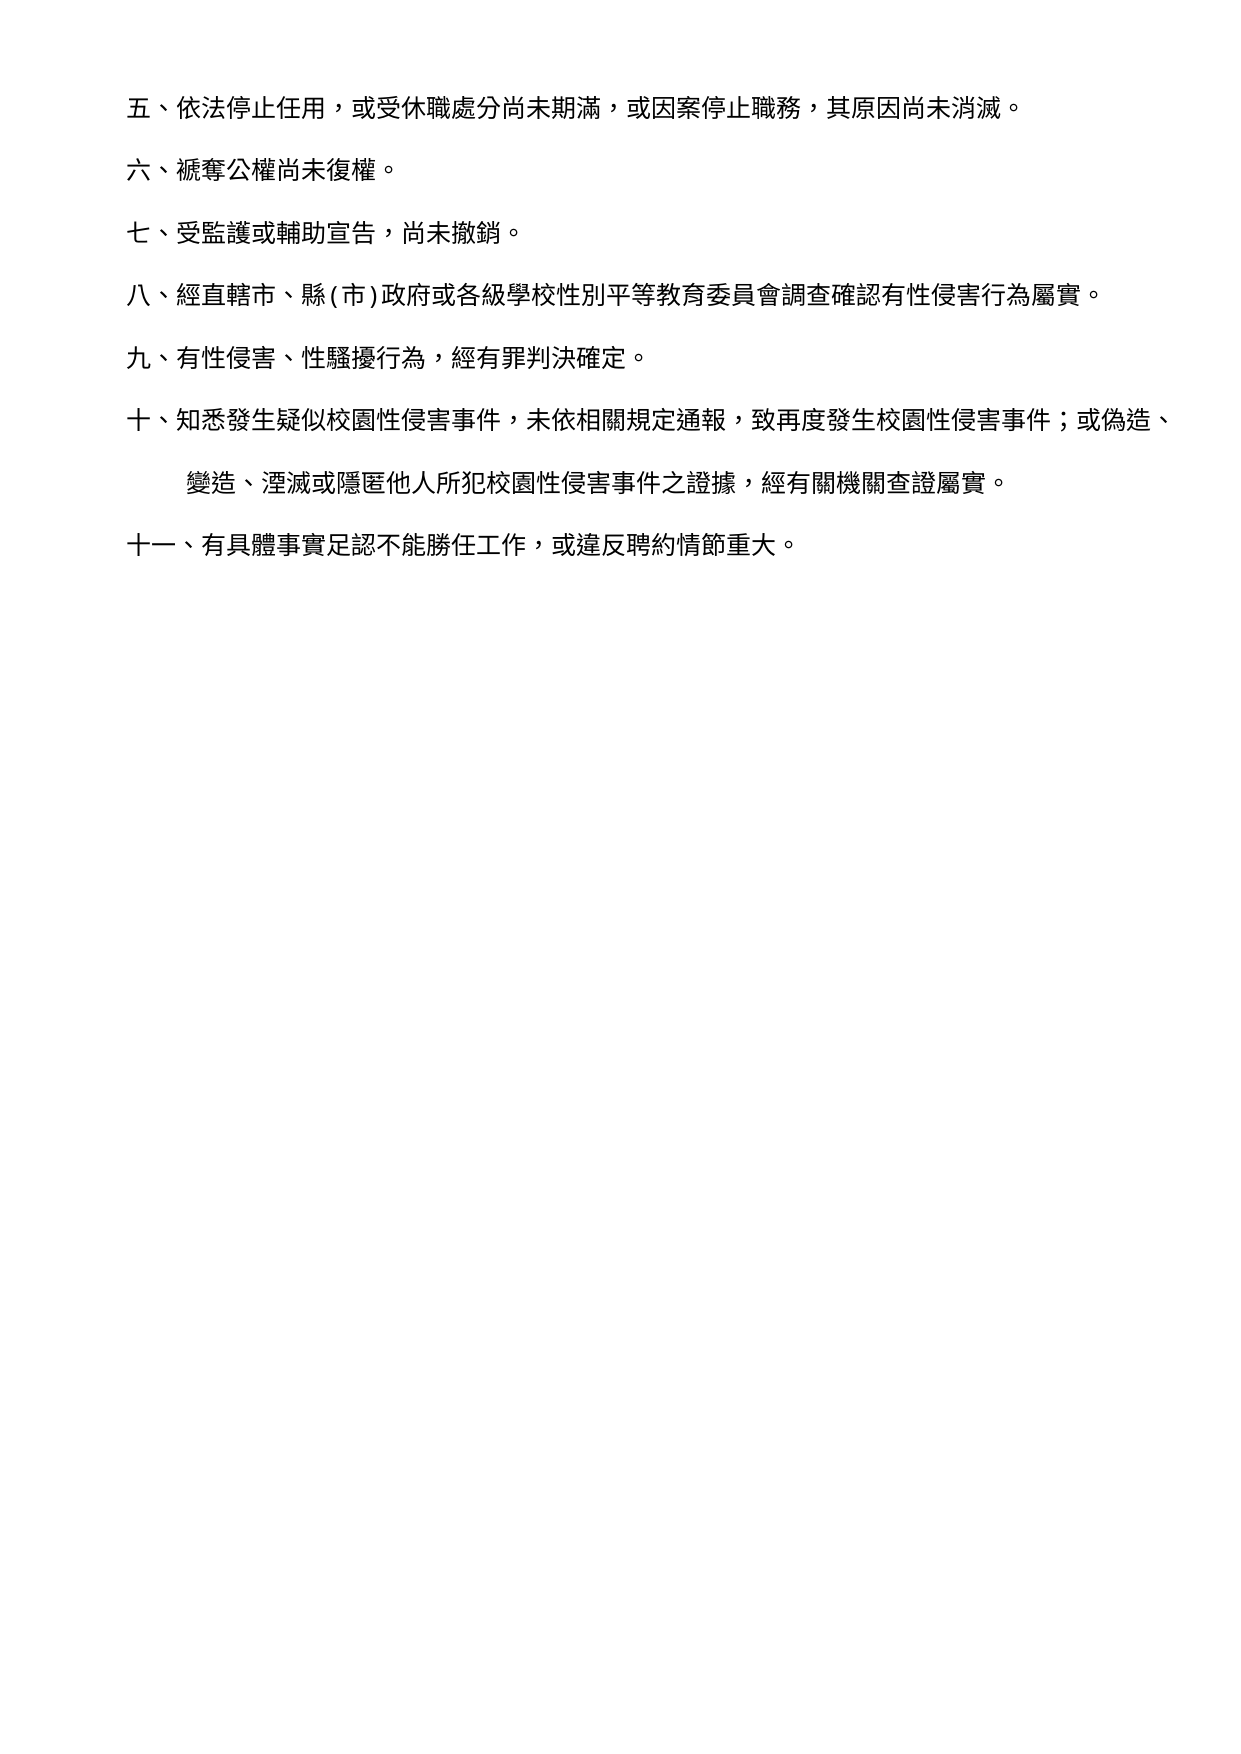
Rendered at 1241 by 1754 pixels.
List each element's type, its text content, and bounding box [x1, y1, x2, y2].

text 六、褫奪公權尚未復權。 [126, 127, 1152, 189]
text 十、知悉發生疑似校園性侵害事件，未依相關規定通報，致再度發生校園性侵害事件；或偽造、 [126, 377, 1152, 439]
text 十一、有具體事實足認不能勝任工作，或違反聘約情節重大。 [126, 502, 1152, 564]
text 五、依法停止任用，或受休職處分尚未期滿，或因案停止職務，其原因尚未消滅。 [126, 64, 1152, 127]
text 變造、湮滅或隱匿他人所犯校園性侵害事件之證據，經有關機關查證屬實。 [126, 439, 1152, 502]
text 九、有性侵害、性騷擾行為，經有罪判決確定。 [126, 314, 1152, 377]
text 七、受監護或輔助宣告，尚未撤銷。 [126, 189, 1152, 252]
text 八、經直轄市、縣(市)政府或各級學校性別平等教育委員會調查確認有性侵害行為屬實。 [126, 252, 1152, 314]
